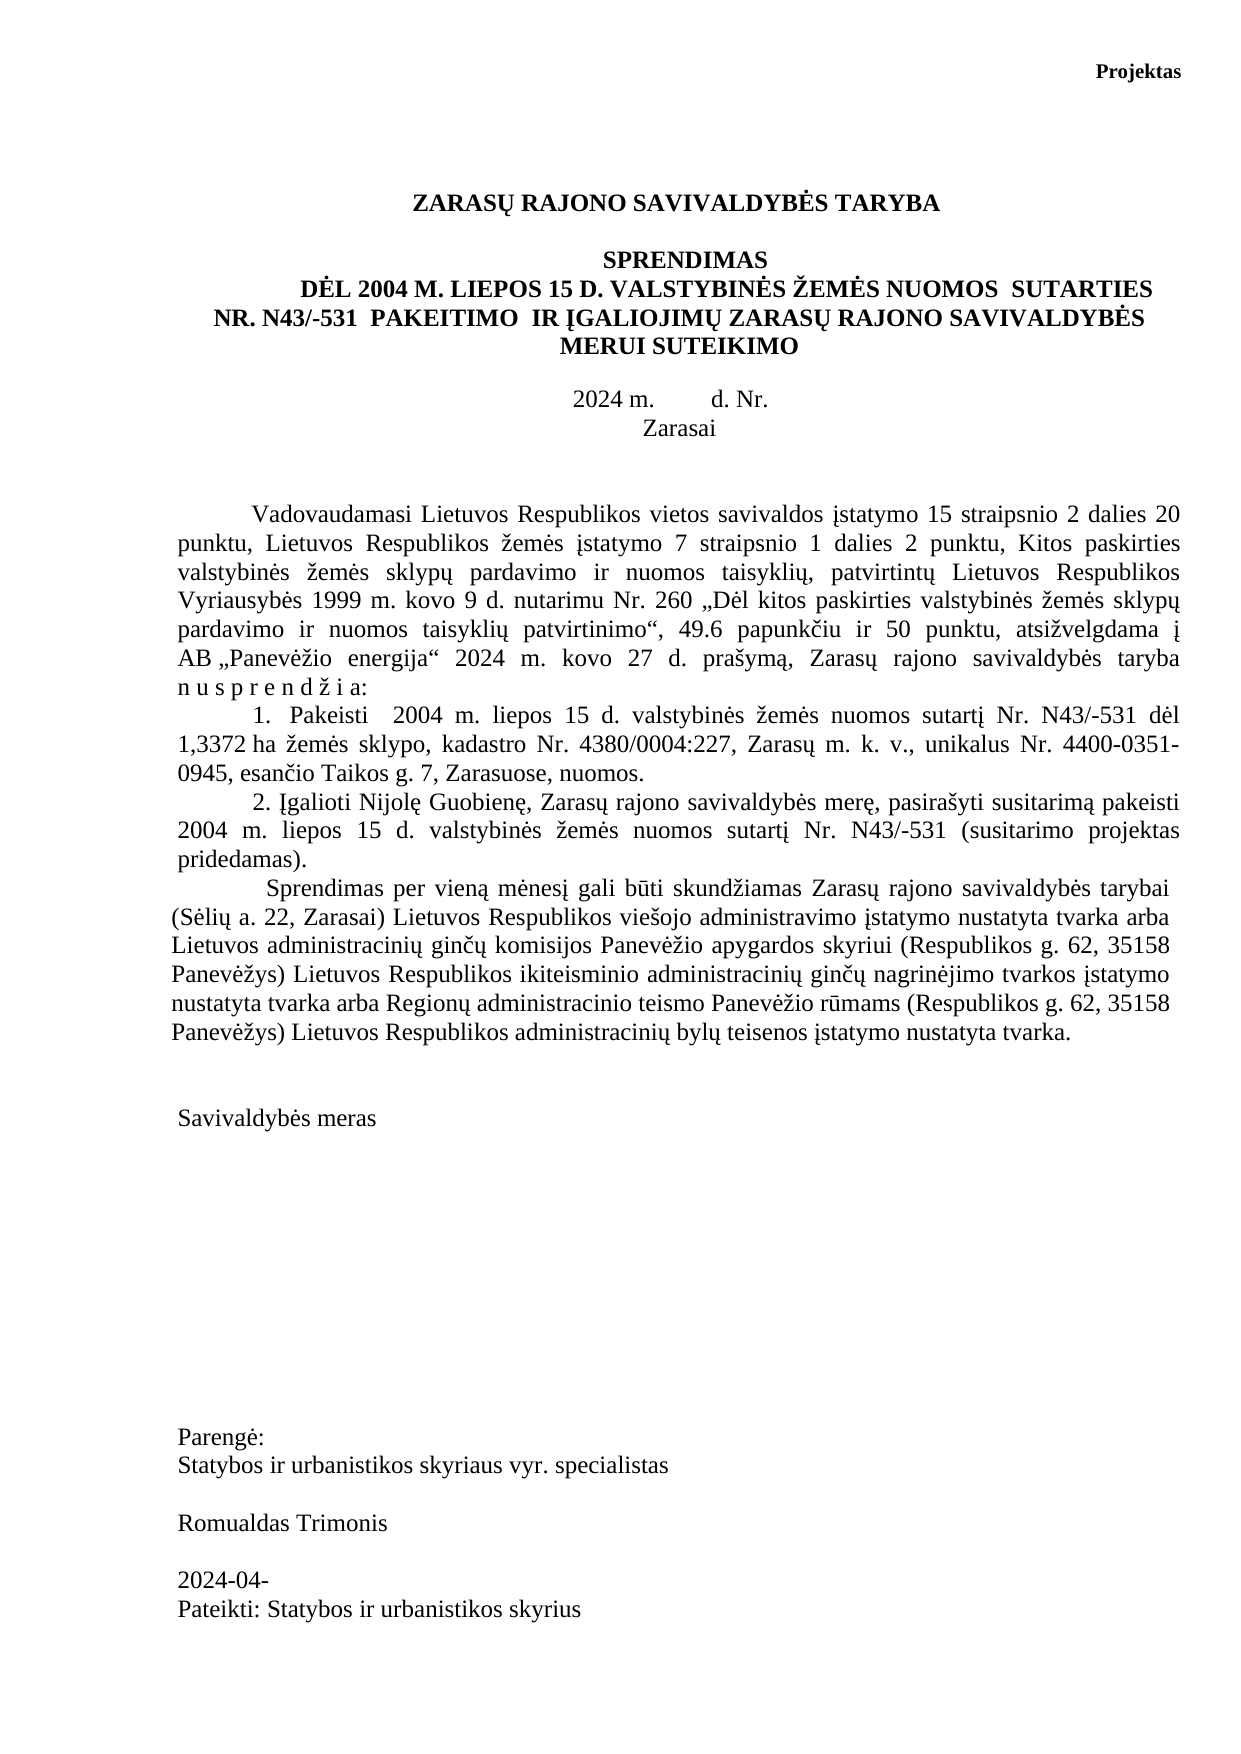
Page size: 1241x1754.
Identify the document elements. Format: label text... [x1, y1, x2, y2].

text 2. Įgalioti Nijolę Guobienę, Zarasų rajono savivaldybės merę, pasirašyti susitarimą pakeisti 2004 m. liepos 15 d. valstybinės žemės nuomos sutartį Nr. N43/-531 (susitarimo projektas pridedamas). [177, 787, 1181, 873]
text 1. Pakeisti 2004 m. liepos 15 d. valstybinės žemės nuomos sutartį Nr. N43/-531 dėl 1,3372 ha žemės sklypo, kadastro Nr. 4380/0004:227, Zarasų m. k. v., unikalus Nr. 4400-0351-0945, esančio Taikos g. 7, Zarasuose, nuomos. [177, 701, 1181, 787]
text 2024-04- [177, 1565, 1152, 1594]
table_cell Zarasai [177, 413, 1181, 442]
text Statybos ir urbanistikos skyriaus vyr. specialistas [177, 1450, 1152, 1479]
table_cell [721, 442, 975, 471]
table_cell [975, 216, 1181, 245]
text Sprendimas per vieną mėnesį gali būti skundžiamas Zarasų rajono savivaldybės tarybai (Sėlių a. 22, Zarasai) Lietuvos Respublikos viešojo administravimo įstatymo nustatyta tvarka arba Lietuvos administracinių ginčų komisijos Panevėžio apygardos skyriui (Respublikos g. 62, 35158 Panevėžys) Lietuvos Respublikos ikiteisminio administracinių ginčų nagrinėjimo tvarkos įstatymo nustatyta tvarka arba Regionų administracinio teismo Panevėžio rūmams (Respublikos g. 62, 35158 Panevėžys) Lietuvos Respublikos administracinių bylų teisenos įstatymo nustatyta tvarka. [171, 873, 1171, 1046]
table_cell [975, 442, 1181, 471]
table_cell Zarasų rajono savivaldybės taryba [177, 188, 1181, 216]
table_cell DĖL 2004 M. LIEPOS 15 D. VALSTYBINĖS ŽEMĖS NUOMOS SUTARTIES NR. N43/-531 PAKEITIMO IR ĮGALIOJIMŲ ZARASŲ RAJONO SAVIVALDYBĖS MERUI SUTEIKIMO [177, 274, 1181, 360]
table_cell [721, 216, 975, 245]
table_cell [177, 216, 721, 245]
table_cell [177, 442, 721, 471]
table_cell SPRENDIMAS [177, 245, 1181, 274]
table_cell [177, 360, 1181, 384]
text Parengė: [177, 1422, 1152, 1450]
text Romualdas Trimonis [177, 1508, 1152, 1537]
table_cell 2024 m. d. Nr. [177, 384, 1181, 413]
table_header [177, 118, 1181, 188]
text Vadovaudamasi Lietuvos Respublikos vietos savivaldos įstatymo 15 straipsnio 2 dalies 20 punktu, Lietuvos Respublikos žemės įstatymo 7 straipsnio 1 dalies 2 punktu, Kitos paskirties valstybinės žemės sklypų pardavimo ir nuomos taisyklių, patvirtintų Lietuvos Respublikos Vyriausybės 1999 m. kovo 9 d. nutarimu Nr. 260 „Dėl kitos paskirties valstybinės žemės sklypų pardavimo ir nuomos taisyklių patvirtinimo“, 49.6 papunkčiu ir 50 punktu, atsižvelgdama į AB „Panevėžio energija“ 2024 m. kovo 27 d. prašymą, Zarasų rajono savivaldybės taryba n u s p r e n d ž i a: [177, 499, 1181, 701]
text Savivaldybės meras [177, 1103, 1177, 1132]
text Pateikti: Statybos ir urbanistikos skyrius [177, 1594, 1152, 1623]
